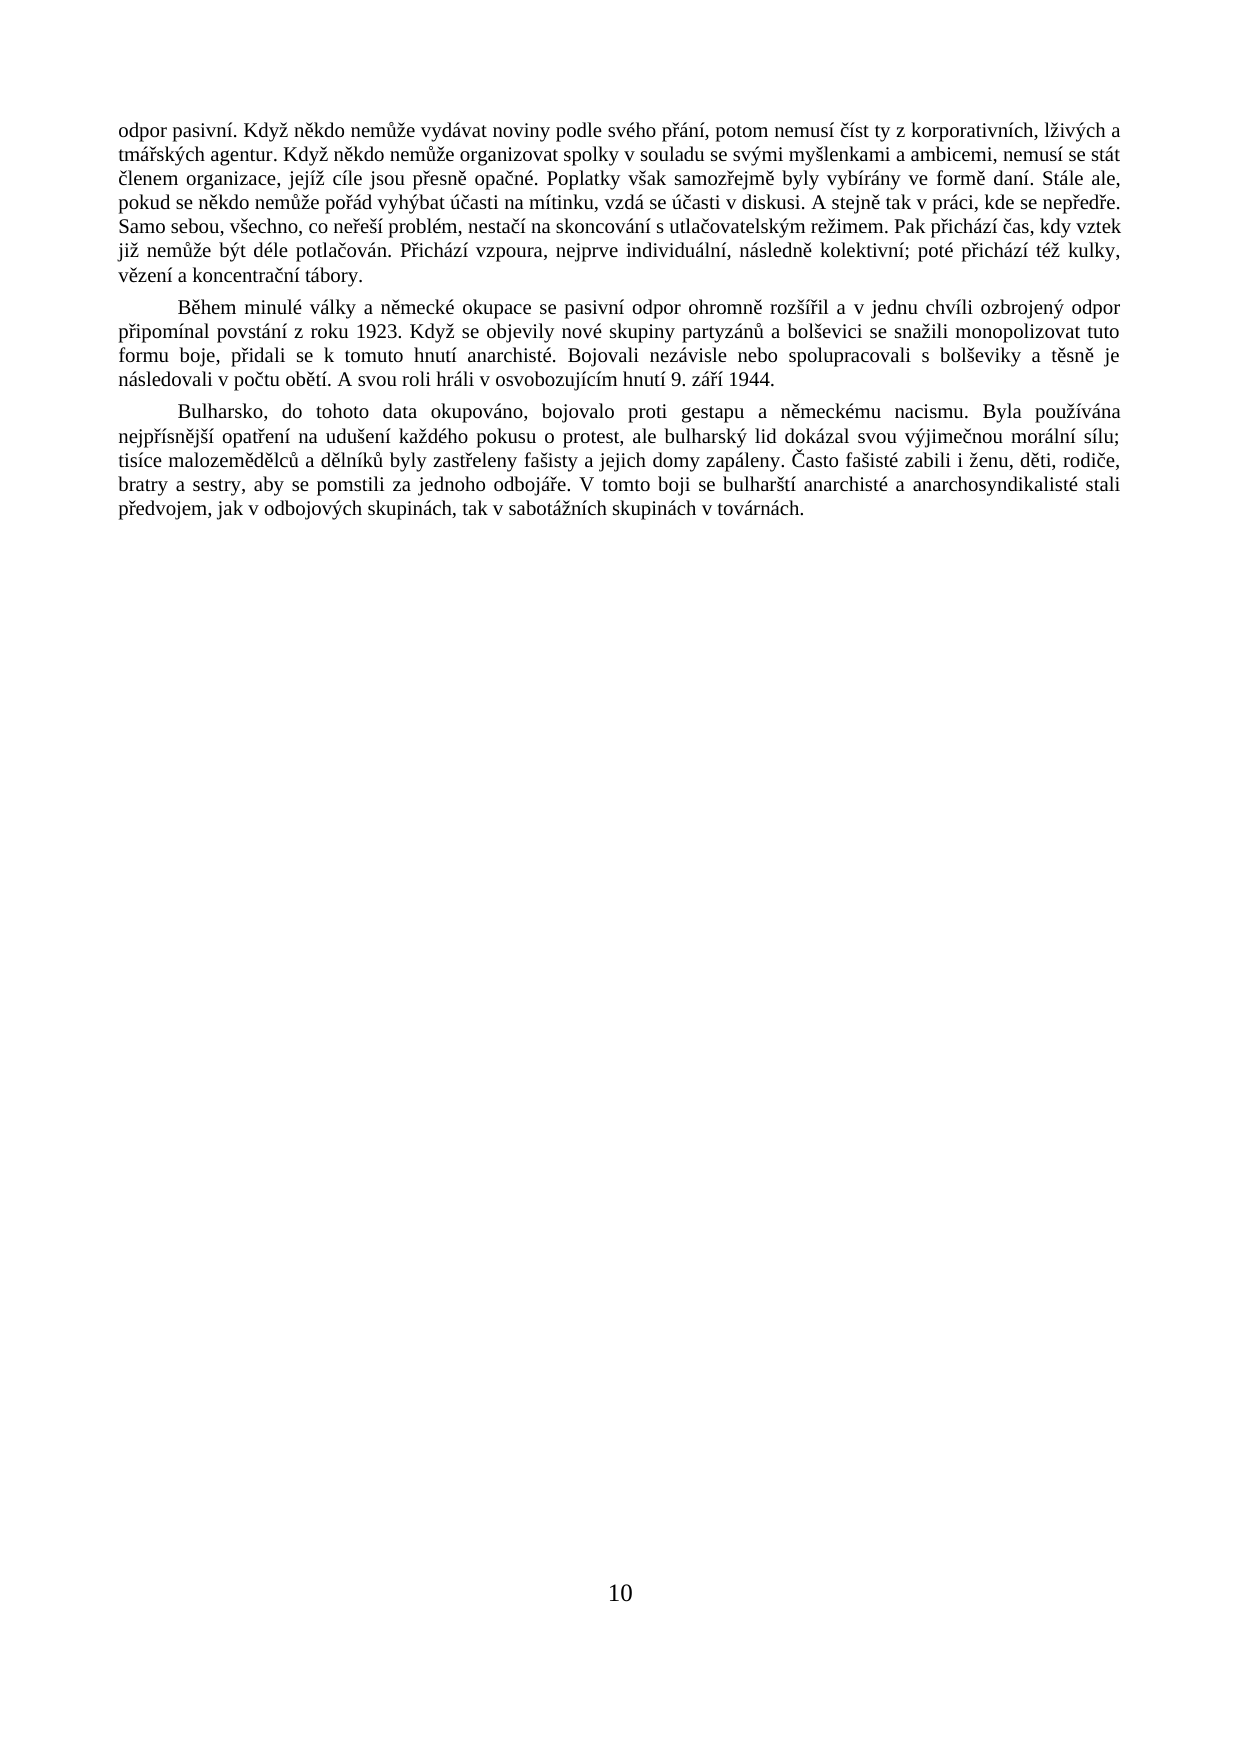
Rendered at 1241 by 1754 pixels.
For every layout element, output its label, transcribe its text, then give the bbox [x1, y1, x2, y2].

text Bulharsko, do tohoto data okupováno, bojovalo proti gestapu a německému nacismu. Byla používána nejpřísnější opatření na udušení každého pokusu o protest, ale bulharský lid dokázal svou výjimečnou morální sílu; tisíce malozemědělců a dělníků byly zastřeleny fašisty a jejich domy zapáleny. Často fašisté zabili i ženu, děti, rodiče, bratry a sestry, aby se pomstili za jednoho odbojáře. V tomto boji se bulharští anarchisté a anarchosyndikalisté stali předvojem, jak v odbojových skupinách, tak v sabotážních skupinách v továrnách. [118, 399, 1122, 520]
text Během minulé války a německé okupace se pasivní odpor ohromně rozšířil a v jednu chvíli ozbrojený odpor připomínal povstání z roku 1923. Když se objevily nové skupiny partyzánů a bolševici se snažili monopolizovat tuto formu boje, přidali se k tomuto hnutí anarchisté. Bojovali nezávisle nebo spolupracovali s bolševiky a těsně je následovali v počtu obětí. A svou roli hráli v osvobozujícím hnutí 9. září 1944. [118, 295, 1122, 391]
text odpor pasivní. Když někdo nemůže vydávat noviny podle svého přání, potom nemusí číst ty z korporativních, lživých a tmářských agentur. Když někdo nemůže organizovat spolky v souladu se svými myšlenkami a ambicemi, nemusí se stát členem organizace, jejíž cíle jsou přesně opačné. Poplatky však samozřejmě byly vybírány ve formě daní. Stále ale, pokud se někdo nemůže pořád vyhýbat účasti na mítinku, vzdá se účasti v diskusi. A stejně tak v práci, kde se nepředře. Samo sebou, všechno, co neřeší problém, nestačí na skoncování s utlačovatelským režimem. Pak přichází čas, kdy vztek již nemůže být déle potlačován. Přichází vzpoura, nejprve individuální, následně kolektivní; poté přichází též kulky, vězení a koncentrační tábory. [118, 118, 1122, 287]
